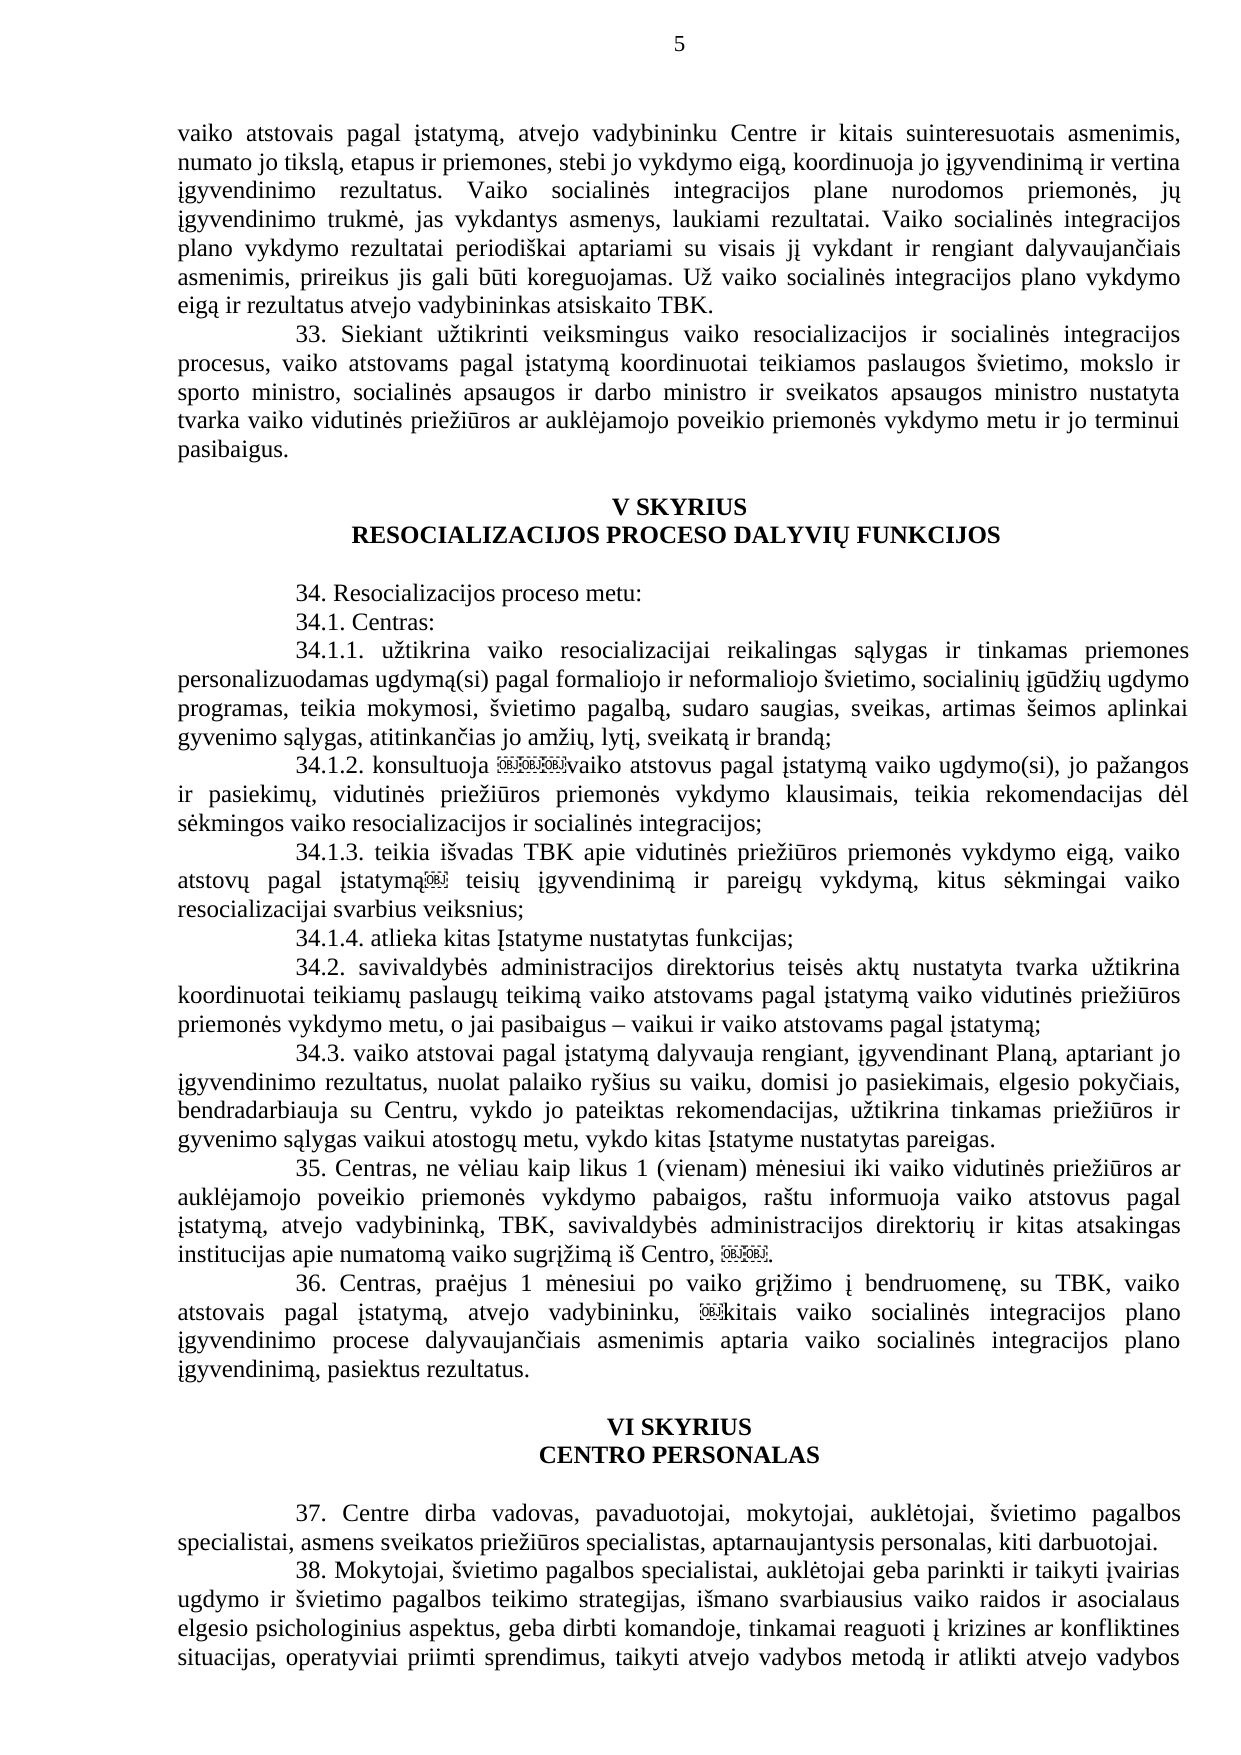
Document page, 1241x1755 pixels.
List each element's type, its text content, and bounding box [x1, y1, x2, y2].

text vaiko atstovais pagal įstatymą, atvejo vadybininku Centre ir kitais suinteresuotais asmenimis, numato jo tikslą, etapus ir priemones, stebi jo vykdymo eigą, koordinuoja jo įgyvendinimą ir vertina įgyvendinimo rezultatus. Vaiko socialinės integracijos plane nurodomos priemonės, jų įgyvendinimo trukmė, jas vykdantys asmenys, laukiami rezultatai. Vaiko socialinės integracijos plano vykdymo rezultatai periodiškai aptariami su visais jį vykdant ir rengiant dalyvaujančiais asmenimis, prireikus jis gali būti koreguojamas. Už vaiko socialinės integracijos plano vykdymo eigą ir rezultatus atvejo vadybininkas atsiskaito TBK. [177, 118, 1181, 319]
text 34.1. Centras: [177, 607, 1189, 636]
text 34.2. savivaldybės administracijos direktorius teisės aktų nustatyta tvarka užtikrina koordinuotai teikiamų paslaugų teikimą vaiko atstovams pagal įstatymą vaiko vidutinės priežiūros priemonės vykdymo metu, o jai pasibaigus – vaikui ir vaiko atstovams pagal įstatymą; [177, 952, 1181, 1038]
text 34.1.1. užtikrina vaiko resocializacijai reikalingas sąlygas ir tinkamas priemones personalizuodamas ugdymą(si) pagal formaliojo ir neformaliojo švietimo, socialinių įgūdžių ugdymo programas, teikia mokymosi, švietimo pagalbą, sudaro saugias, sveikas, artimas šeimos aplinkai gyvenimo sąlygas, atitinkančias jo amžių, lytį, sveikatą ir brandą; [177, 636, 1189, 751]
text 38. Mokytojai, švietimo pagalbos specialistai, auklėtojai geba parinkti ir taikyti įvairias ugdymo ir švietimo pagalbos teikimo strategijas, išmano svarbiausius vaiko raidos ir asocialaus elgesio psichologinius aspektus, geba dirbti komandoje, tinkamai reaguoti į krizines ar konfliktines situacijas, operatyviai priimti sprendimus, taikyti atvejo vadybos metodą ir atlikti atvejo vadybos [177, 1556, 1181, 1671]
text CENTRO PERSONALAS [177, 1441, 1181, 1469]
text 34.1.3. teikia išvadas TBK apie vidutinės priežiūros priemonės vykdymo eigą, vaiko atstovų pagal įstatymą￼ teisių įgyvendinimą ir pareigų vykdymą, kitus sėkmingai vaiko resocializacijai svarbius veiksnius; [177, 837, 1181, 923]
text 33. Siekiant užtikrinti veiksmingus vaiko resocializacijos ir socialinės integracijos procesus, vaiko atstovams pagal įstatymą koordinuotai teikiamos paslaugos švietimo, mokslo ir sporto ministro, socialinės apsaugos ir darbo ministro ir sveikatos apsaugos ministro nustatyta tvarka vaiko vidutinės priežiūros ar auklėjamojo poveikio priemonės vykdymo metu ir jo terminui pasibaigus. [177, 319, 1181, 463]
text 34. Resocializacijos proceso metu: [177, 578, 1189, 607]
text 34.1.4. atlieka kitas Įstatyme nustatytas funkcijas; [177, 923, 1181, 952]
text RESOCIALIZACIJOS PROCESO DALYVIŲ FUNKCIJOS [177, 521, 1181, 549]
text 34.1.2. konsultuoja ￼￼￼vaiko atstovus pagal įstatymą vaiko ugdymo(si), jo pažangos ir pasiekimų, vidutinės priežiūros priemonės vykdymo klausimais, teikia rekomendacijas dėl sėkmingos vaiko resocializacijos ir socialinės integracijos; [177, 751, 1189, 837]
text 37. Centre dirba vadovas, pavaduotojai, mokytojai, auklėtojai, švietimo pagalbos specialistai, asmens sveikatos priežiūros specialistas, aptarnaujantysis personalas, kiti darbuotojai. [177, 1498, 1181, 1556]
text 34.3. vaiko atstovai pagal įstatymą dalyvauja rengiant, įgyvendinant Planą, aptariant jo įgyvendinimo rezultatus, nuolat palaiko ryšius su vaiku, domisi jo pasiekimais, elgesio pokyčiais, bendradarbiauja su Centru, vykdo jo pateiktas rekomendacijas, užtikrina tinkamas priežiūros ir gyvenimo sąlygas vaikui atostogų metu, vykdo kitas Įstatyme nustatytas pareigas. [177, 1038, 1181, 1153]
text VI SKYRIUS [177, 1412, 1181, 1441]
text V SKYRIUS [177, 492, 1181, 521]
text 35. Centras, ne vėliau kaip likus 1 (vienam) mėnesiui iki vaiko vidutinės priežiūros ar auklėjamojo poveikio priemonės vykdymo pabaigos, raštu informuoja vaiko atstovus pagal įstatymą, atvejo vadybininką, TBK, savivaldybės administracijos direktorių ir kitas atsakingas institucijas apie numatomą vaiko sugrįžimą iš Centro, ￼￼. [177, 1153, 1181, 1268]
text 36. Centras, praėjus 1 mėnesiui po vaiko grįžimo į bendruomenę, su TBK, vaiko atstovais pagal įstatymą, atvejo vadybininku, ￼kitais vaiko socialinės integracijos plano įgyvendinimo procese dalyvaujančiais asmenimis aptaria vaiko socialinės integracijos plano įgyvendinimą, pasiektus rezultatus. [177, 1268, 1181, 1383]
